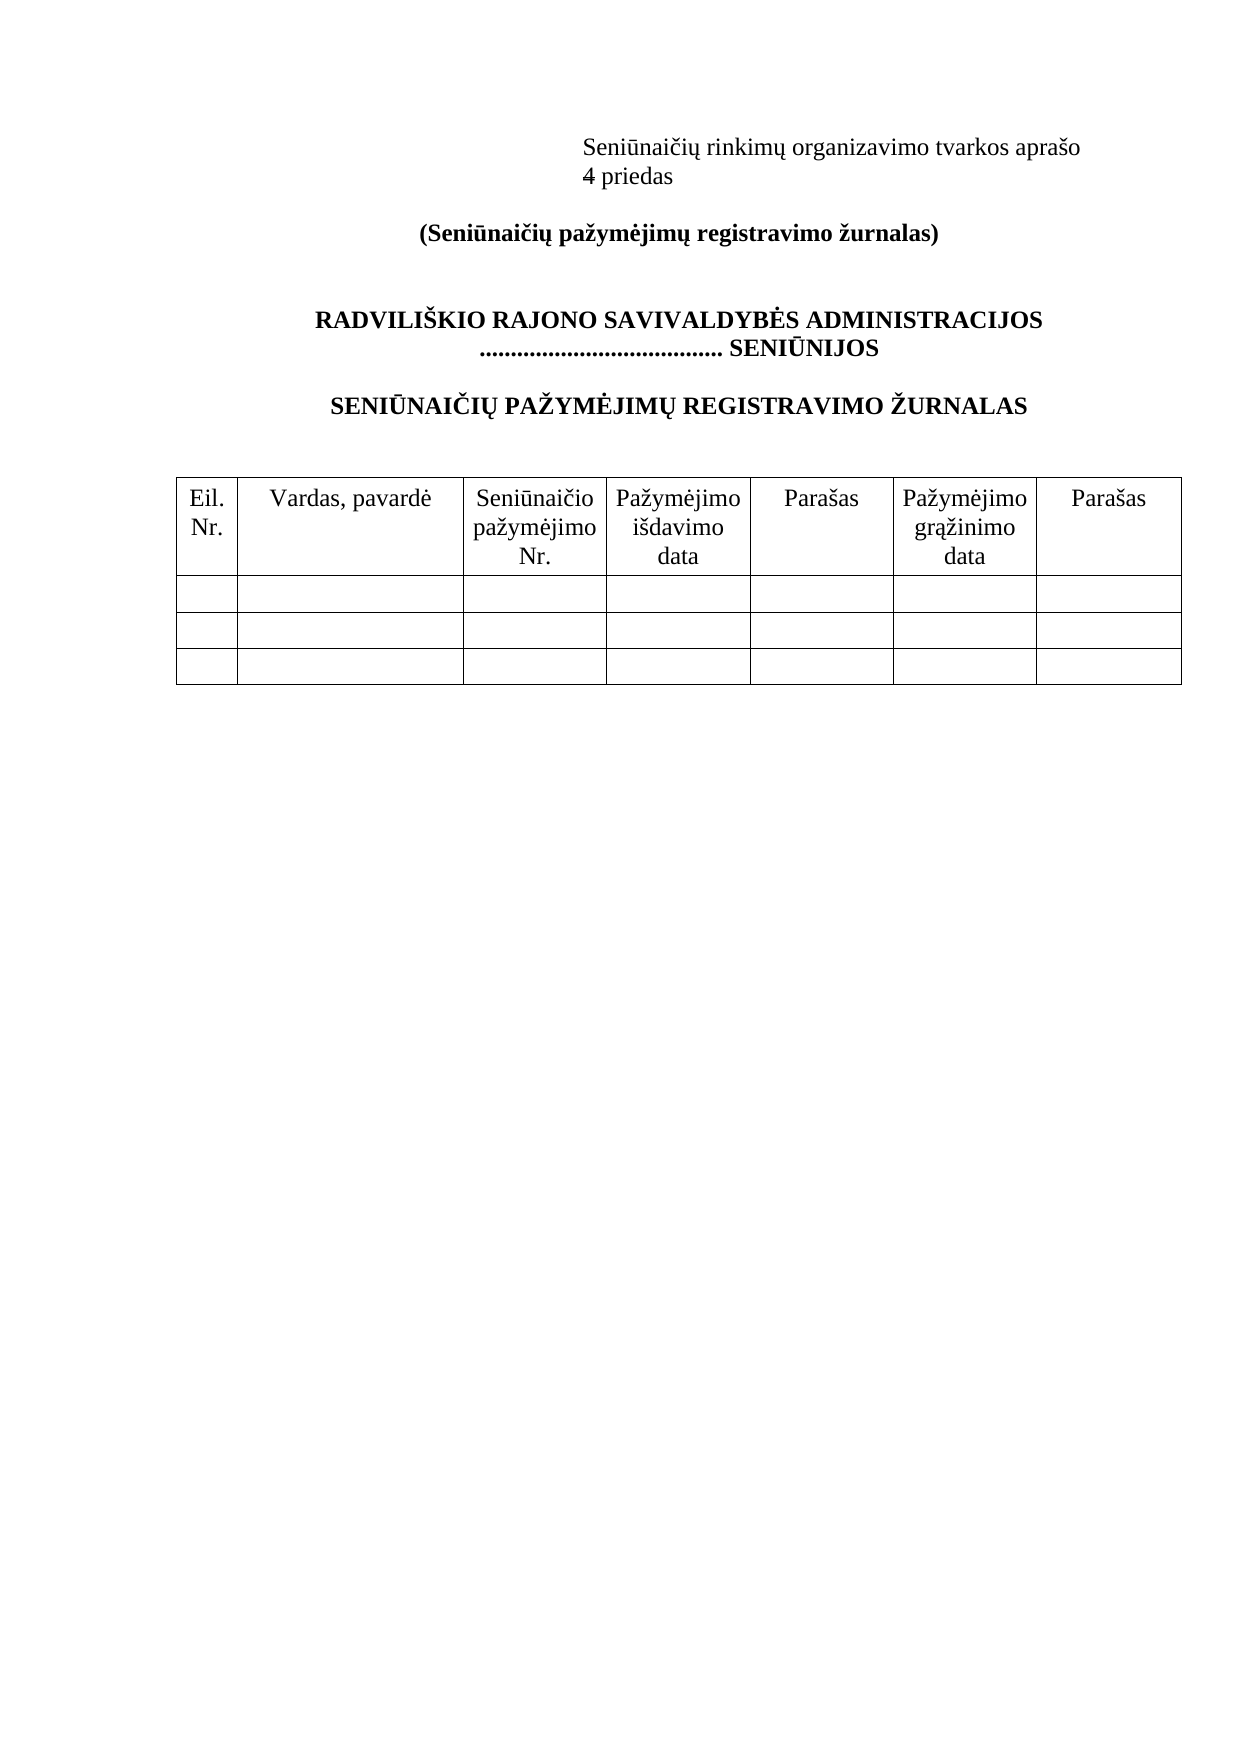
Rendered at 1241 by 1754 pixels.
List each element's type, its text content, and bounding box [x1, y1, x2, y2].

table_cell [607, 576, 750, 611]
table_cell [238, 649, 463, 683]
table_cell [894, 576, 1036, 611]
table_header Parašas [751, 478, 893, 575]
table_header Vardas, pavardė [238, 478, 463, 575]
table_cell [464, 576, 606, 611]
table_cell [751, 649, 893, 683]
table_header Pažymėjimo grąžinimo data [894, 478, 1036, 575]
table_cell [607, 649, 750, 683]
table_cell [177, 613, 237, 647]
table_cell [238, 576, 463, 611]
text Seniūnaičių rinkimų organizavimo tvarkos aprašo [447, 132, 1181, 161]
table_header Seniūnaičio pažymėjimo Nr. [464, 478, 606, 575]
table_cell [464, 613, 606, 647]
table_cell [464, 649, 606, 683]
table_cell [177, 649, 237, 683]
table_cell [177, 576, 237, 611]
table_cell [751, 613, 893, 647]
table_cell [238, 613, 463, 647]
table_cell [607, 613, 750, 647]
table_cell [1037, 576, 1181, 611]
text SENIŪNAIČIŲ PAŽYMĖJIMŲ REGISTRAVIMO ŽURNALAS [177, 391, 1181, 420]
table_cell [1037, 613, 1181, 647]
table_cell [894, 613, 1036, 647]
text 4 priedas [447, 161, 1181, 190]
table_cell [1037, 649, 1181, 683]
table_cell [751, 576, 893, 611]
text (Seniūnaičių pažymėjimų registravimo žurnalas) [177, 218, 1181, 247]
table_header Parašas [1037, 478, 1181, 575]
table_cell [894, 649, 1036, 683]
table_header Pažymėjimo išdavimo data [607, 478, 750, 575]
table_header Eil. Nr. [177, 478, 237, 575]
text ....................................... SENIŪNIJOS [177, 333, 1181, 362]
text RADVILIŠKIO RAJONO SAVIVALDYBĖS ADMINISTRACIJOS [177, 305, 1181, 333]
